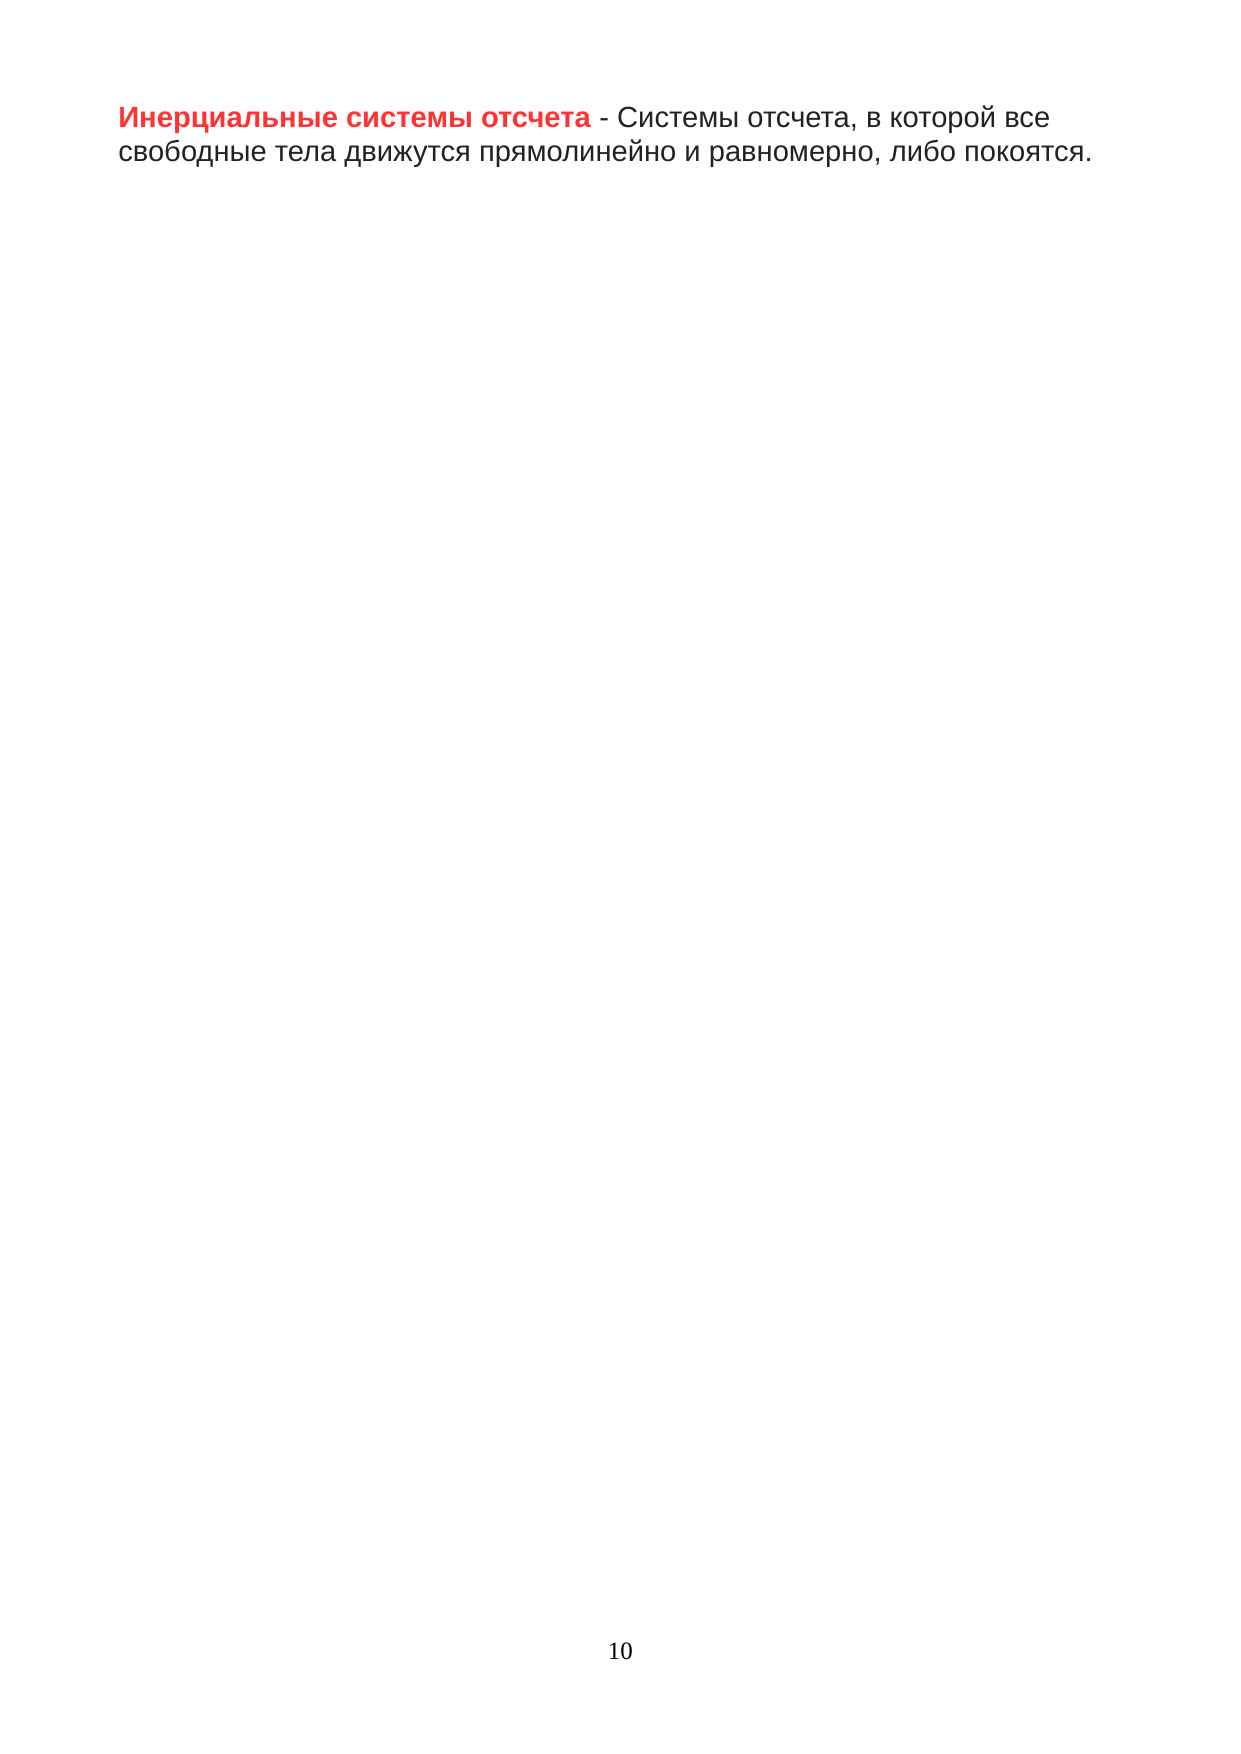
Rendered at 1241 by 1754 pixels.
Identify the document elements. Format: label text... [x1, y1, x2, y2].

subtitle Инерциальные системы отсчета - Системы отсчета, в которой все свободные тела движутся прямолинейно и равномерно, либо покоятся. [118, 100, 1122, 167]
